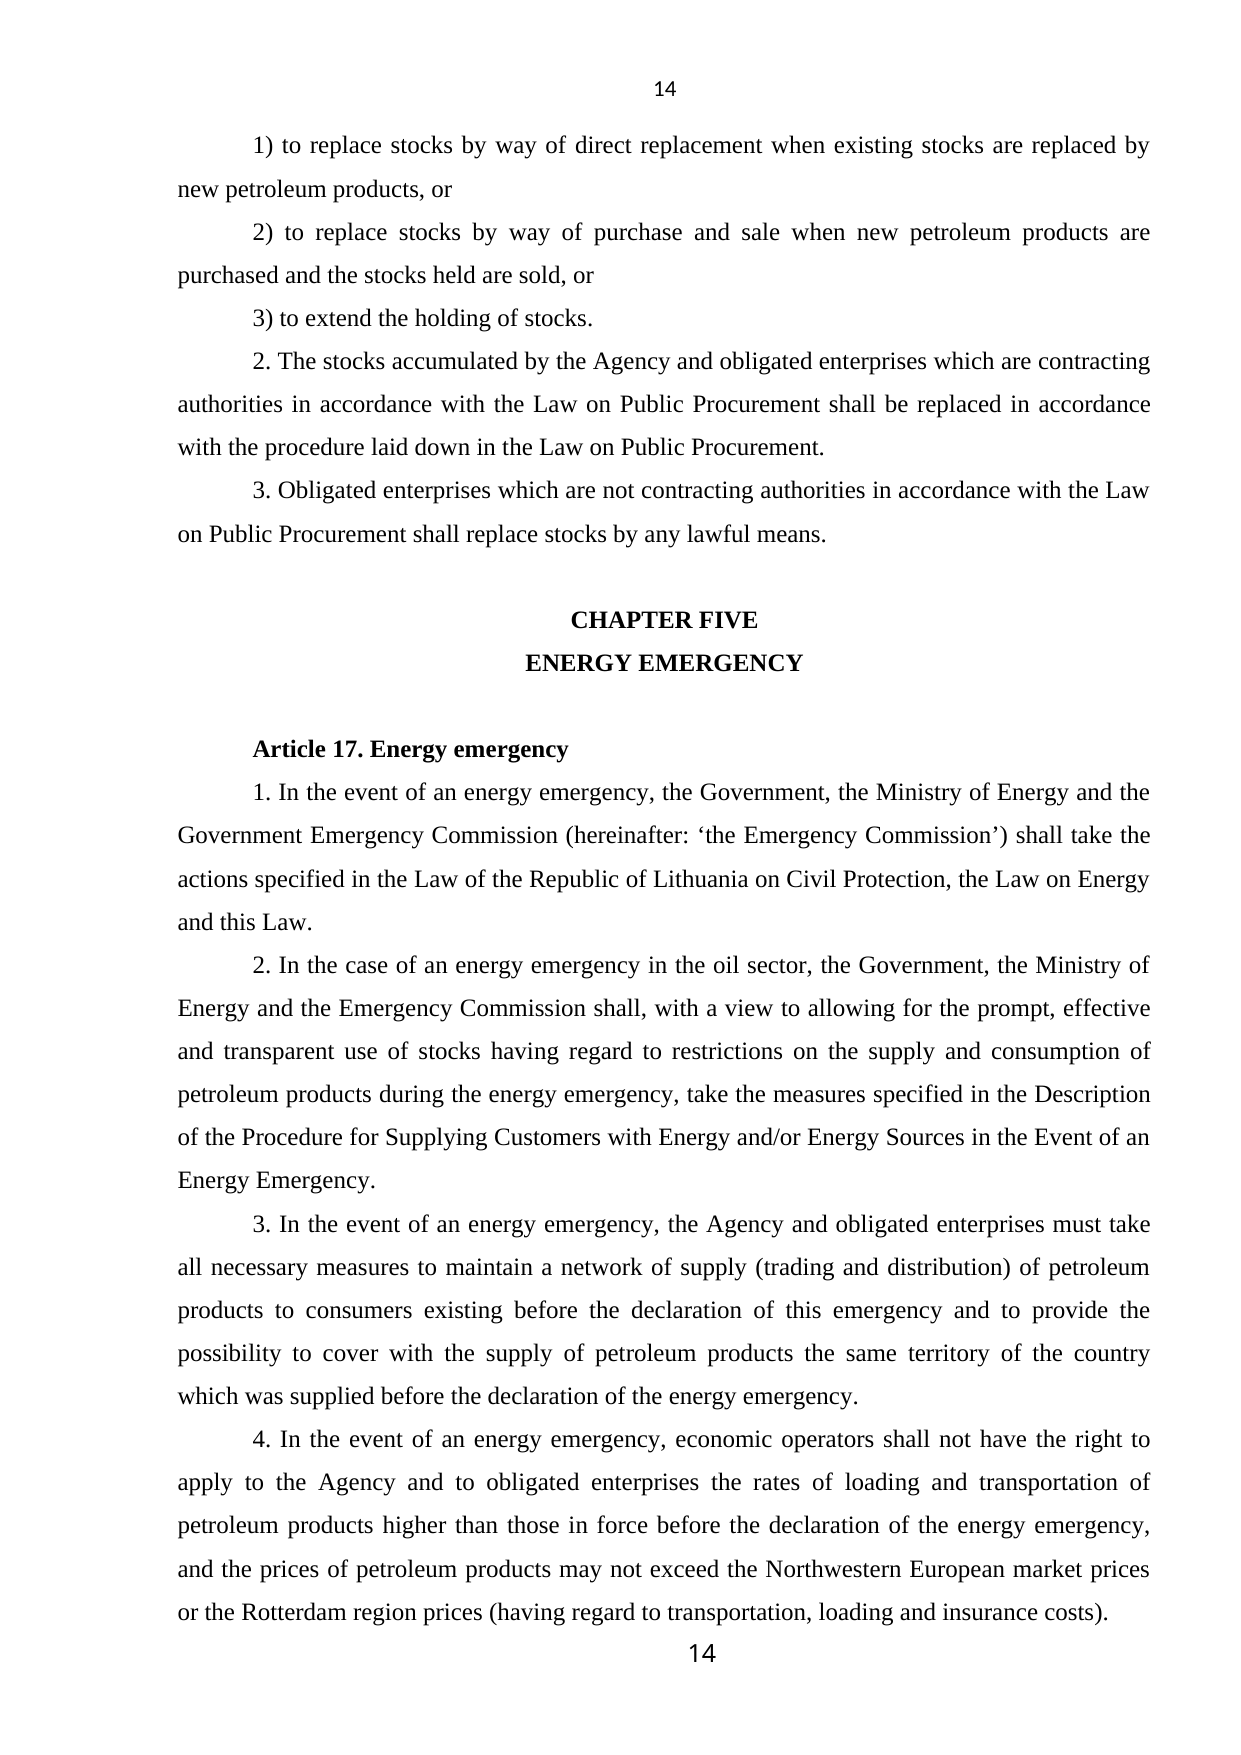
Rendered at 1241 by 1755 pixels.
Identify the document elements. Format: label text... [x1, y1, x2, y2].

text 4. In the event of an energy emergency, economic operators shall not have the right to apply to the Agency and to obligated enterprises the rates of loading and transportation of petroleum products higher than those in force before the declaration of the energy emergency, and the prices of petroleum products may not exceed the Northwestern European market prices or the Rotterdam region prices (having regard to transportation, loading and insurance costs). [177, 1424, 1152, 1626]
text 3. Obligated enterprises which are not contracting authorities in accordance with the Law on Public Procurement shall replace stocks by any lawful means. [177, 476, 1152, 547]
text CHAPTER FIVE [177, 605, 1152, 634]
text 2. In the case of an energy emergency in the oil sector, the Government, the Ministry of Energy and the Emergency Commission shall, with a view to allowing for the prompt, effective and transparent use of stocks having regard to restrictions on the supply and consumption of petroleum products during the energy emergency, take the measures specified in the Description of the Procedure for Supplying Customers with Energy and/or Energy Sources in the Event of an Energy Emergency. [177, 950, 1152, 1194]
text 2. The stocks accumulated by the Agency and obligated enterprises which are contracting authorities in accordance with the Law on Public Procurement shall be replaced in accordance with the procedure laid down in the Law on Public Procurement. [177, 346, 1152, 461]
text 3. In the event of an energy emergency, the Agency and obligated enterprises must take all necessary measures to maintain a network of supply (trading and distribution) of petroleum products to consumers existing before the declaration of this emergency and to provide the possibility to cover with the supply of petroleum products the same territory of the country which was supplied before the declaration of the energy emergency. [177, 1209, 1152, 1410]
text ENERGY EMERGENCY [177, 648, 1152, 677]
text 2) to replace stocks by way of purchase and sale when new petroleum products are purchased and the stocks held are sold, or [177, 217, 1152, 289]
text 1) to replace stocks by way of direct replacement when existing stocks are replaced by new petroleum products, or [177, 131, 1152, 202]
text 3) to extend the holding of stocks. [177, 303, 1152, 332]
text Article 17. Energy emergency [177, 734, 1152, 763]
text 1. In the event of an energy emergency, the Government, the Ministry of Energy and the Government Emergency Commission (hereinafter: ‘the Emergency Commission’) shall take the actions specified in the Law of the Republic of Lithuania on Civil Protection, the Law on Energy and this Law. [177, 777, 1152, 936]
